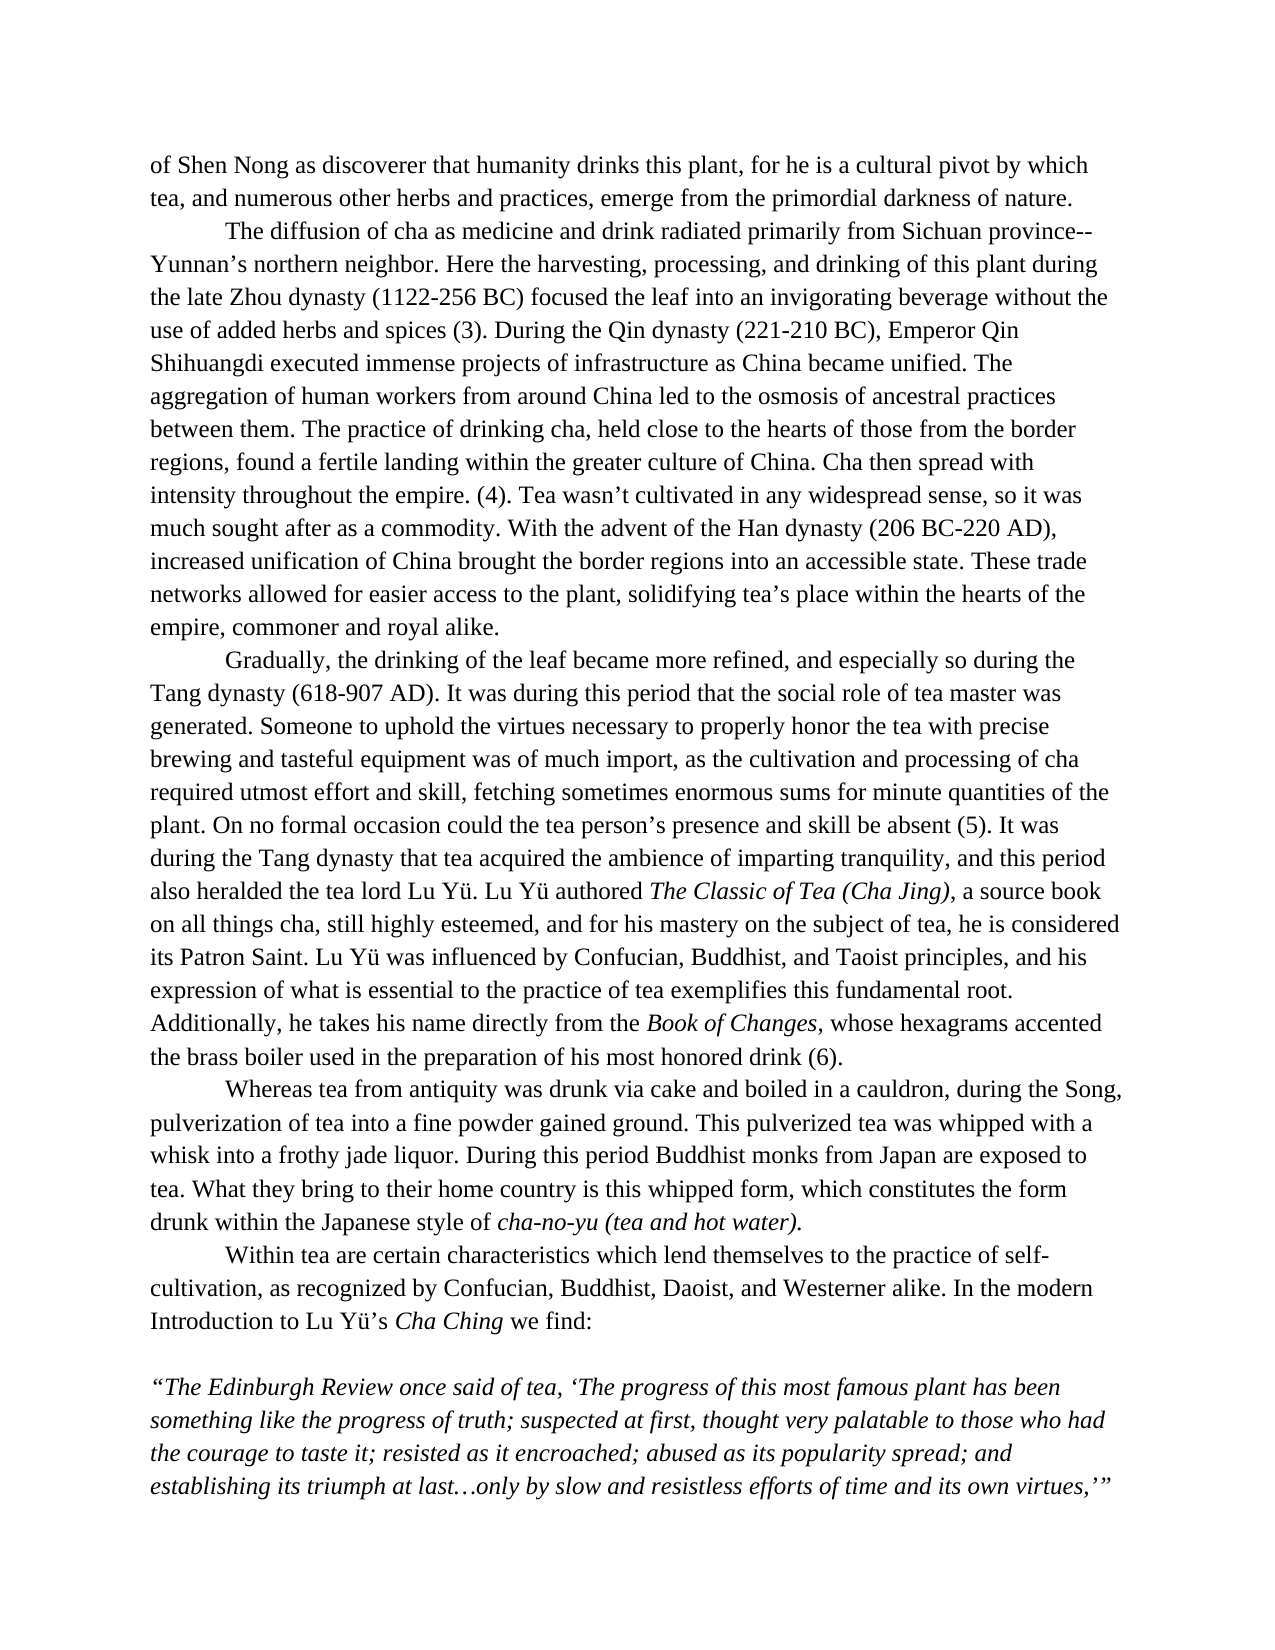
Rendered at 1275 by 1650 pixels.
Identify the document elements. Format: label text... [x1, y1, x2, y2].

text Gradually, the drinking of the leaf became more refined, and especially so during the Tang dynasty (618-907 AD). It was during this period that the social role of tea master was generated. Someone to uphold the virtues necessary to properly honor the tea with precise brewing and tasteful equipment was of much import, as the cultivation and processing of cha required utmost effort and skill, fetching sometimes enormous sums for minute quantities of the plant. On no formal occasion could the tea person’s presence and skill be absent (5). It was during the Tang dynasty that tea acquired the ambience of imparting tranquility, and this period also heralded the tea lord Lu Yü. Lu Yü authored The Classic of Tea (Cha Jing), a source book on all things cha, still highly esteemed, and for his mastery on the subject of tea, he is considered its Patron Saint. Lu Yü was influenced by Confucian, Buddhist, and Taoist principles, and his expression of what is essential to the practice of tea exemplifies this fundamental root. Additionally, he takes his name directly from the Book of Changes, whose hexagrams accented the brass boiler used in the preparation of his most honored drink (6). [150, 645, 1125, 1070]
text “The Edinburgh Review once said of tea, ‘The progress of this most famous plant has been something like the progress of truth; suspected at first, thought very palatable to those who had the courage to taste it; resisted as it encroached; abused as its popularity spread; and establishing its triumph at last…only by slow and resistless efforts of time and its own virtues,’” [150, 1372, 1125, 1499]
text of Shen Nong as discoverer that humanity drinks this plant, for he is a cultural pivot by which tea, and numerous other herbs and practices, emerge from the primordial darkness of nature. [150, 150, 1125, 212]
text Within tea are certain characteristics which lend themselves to the practice of self-cultivation, as recognized by Confucian, Buddhist, Daoist, and Westerner alike. In the modern Introduction to Lu Yü’s Cha Ching we find: [150, 1240, 1125, 1334]
text The diffusion of cha as medicine and drink radiated primarily from Sichuan province--Yunnan’s northern neighbor. Here the harvesting, processing, and drinking of this plant during the late Zhou dynasty (1122-256 BC) focused the leaf into an invigorating beverage without the use of added herbs and spices (3). During the Qin dynasty (221-210 BC), Emperor Qin Shihuangdi executed immense projects of infrastructure as China became unified. The aggregation of human workers from around China led to the osmosis of ancestral practices between them. The practice of drinking cha, held close to the hearts of those from the border regions, found a fertile landing within the greater culture of China. Cha then spread with intensity throughout the empire. (4). Tea wasn’t cultivated in any widespread sense, so it was much sought after as a commodity. With the advent of the Han dynasty (206 BC-220 AD), increased unification of China brought the border regions into an accessible state. These trade networks allowed for easier access to the plant, solidifying tea’s place within the hearts of the empire, commoner and royal alike. [150, 216, 1125, 641]
text Whereas tea from antiquity was drunk via cake and boiled in a cauldron, during the Song, pulverization of tea into a fine powder gained ground. This pulverized tea was whipped with a whisk into a frothy jade liquor. During this period Buddhist monks from Japan are exposed to tea. What they bring to their home country is this whipped form, which constitutes the form drunk within the Japanese style of cha-no-yu (tea and hot water). [150, 1074, 1125, 1235]
